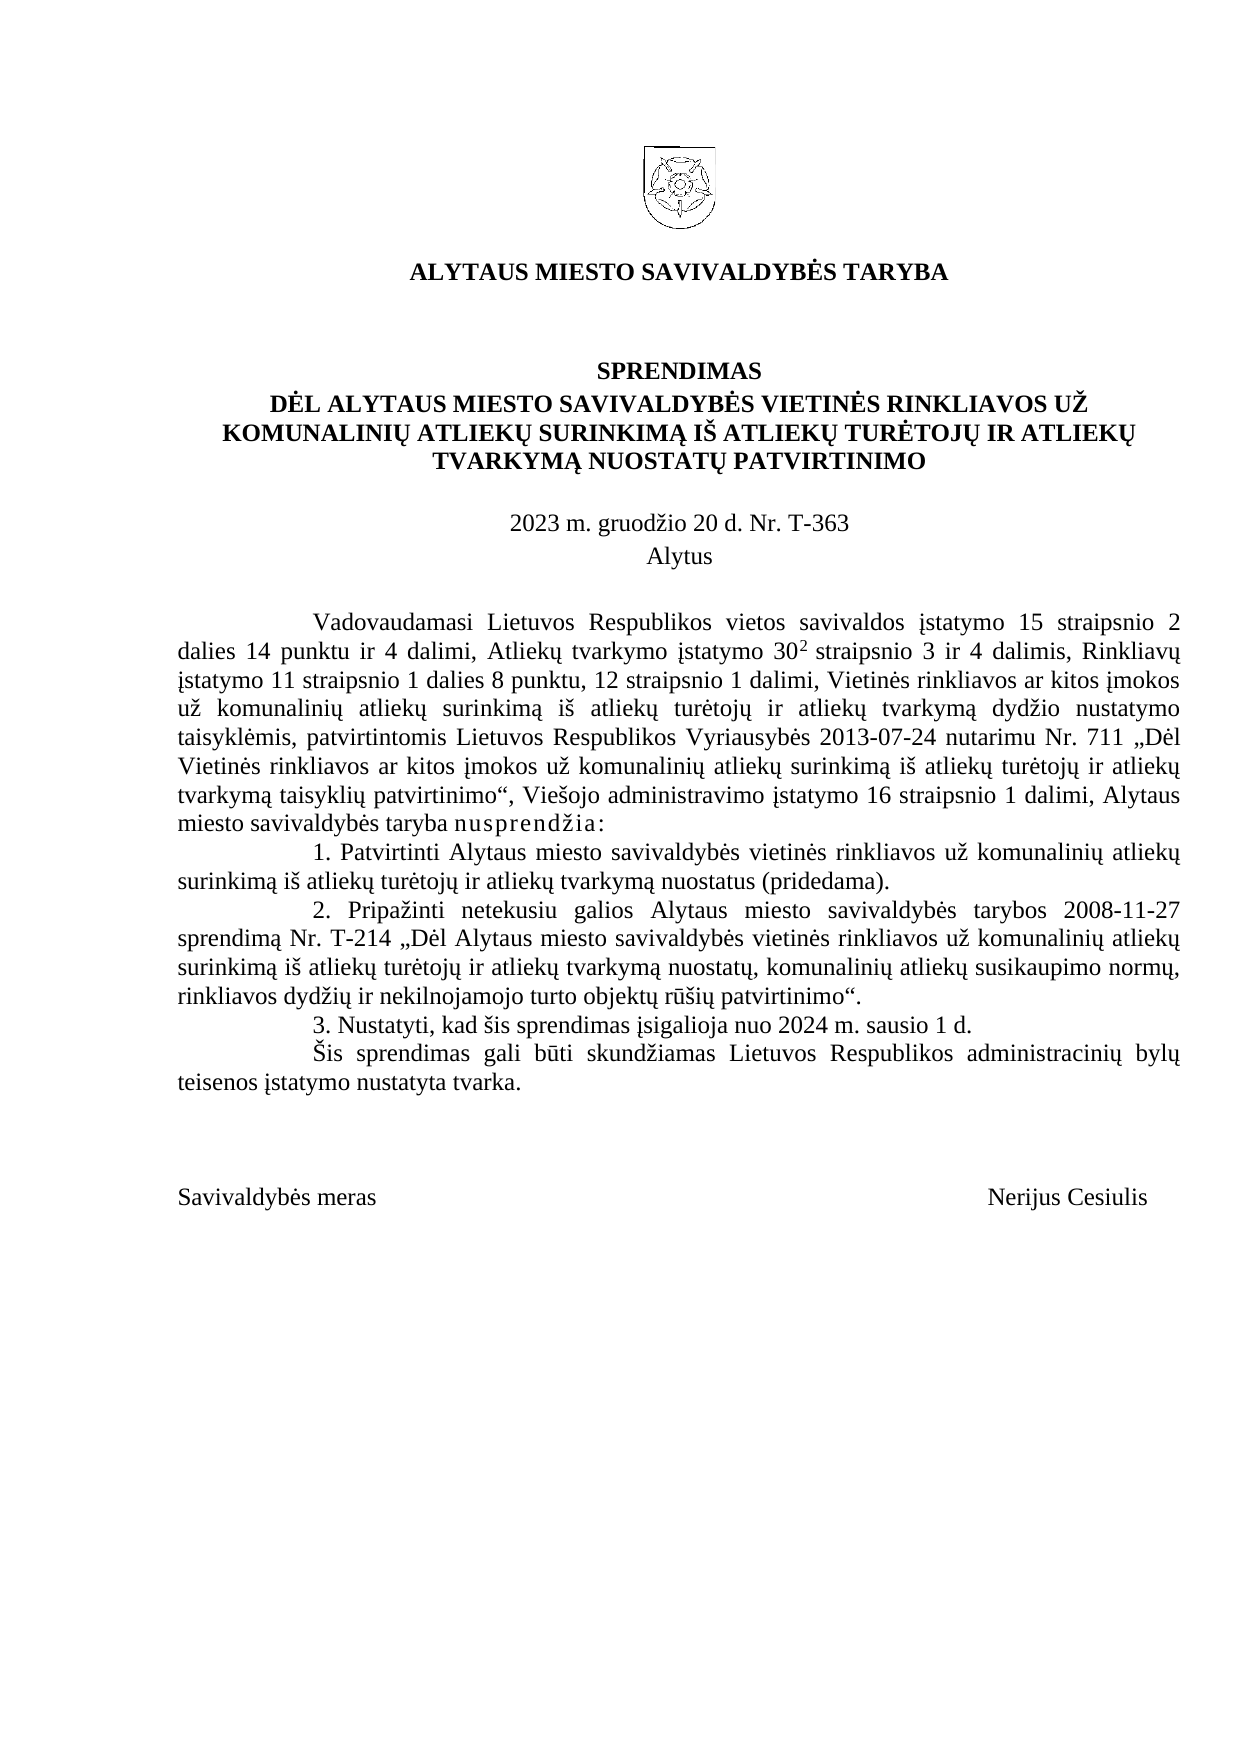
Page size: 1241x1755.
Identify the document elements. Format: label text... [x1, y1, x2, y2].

text DĖL ALYTAUS MIESTO SAVIVALDYBĖS VIETINĖS RINKLIAVOS UŽ KOMUNALINIŲ ATLIEKŲ SURINKIMĄ IŠ ATLIEKŲ TURĖTOJŲ IR ATLIEKŲ TVARKYMĄ NUOSTATŲ PATVIRTINIMO [177, 389, 1181, 475]
text Savivaldybės meras Nerijus Cesiulis [177, 1182, 1181, 1211]
text ALYTAUS MIESTO SAVIVALDYBĖS TARYBA [177, 257, 1181, 286]
text Vadovaudamasi Lietuvos Respublikos vietos savivaldos įstatymo 15 straipsnio 2 dalies 14 punktu ir 4 dalimi, Atliekų tvarkymo įstatymo 302 straipsnio 3 ir 4 dalimis, Rinkliavų įstatymo 11 straipsnio 1 dalies 8 punktu, 12 straipsnio 1 dalimi, Vietinės rinkliavos ar kitos įmokos už komunalinių atliekų surinkimą iš atliekų turėtojų ir atliekų tvarkymą dydžio nustatymo taisyklėmis, patvirtintomis Lietuvos Respublikos Vyriausybės 2013-07-24 nutarimu Nr. 711 „Dėl Vietinės rinkliavos ar kitos įmokos už komunalinių atliekų surinkimą iš atliekų turėtojų ir atliekų tvarkymą taisyklių patvirtinimo“, Viešojo administravimo įstatymo 16 straipsnio 1 dalimi, Alytaus miesto savivaldybės taryba nusprendžia: [177, 607, 1181, 837]
text Šis sprendimas gali būti skundžiamas Lietuvos Respublikos administracinių bylų teisenos įstatymo nustatyta tvarka. [177, 1038, 1181, 1096]
text Alytus [177, 541, 1181, 570]
text 3. Nustatyti, kad šis sprendimas įsigalioja nuo 2024 m. sausio 1 d. [177, 1010, 1181, 1038]
text SPRENDIMAS [177, 356, 1181, 385]
text 2. Pripažinti netekusiu galios Alytaus miesto savivaldybės tarybos 2008-11-27 sprendimą Nr. T-214 „Dėl Alytaus miesto savivaldybės vietinės rinkliavos už komunalinių atliekų surinkimą iš atliekų turėtojų ir atliekų tvarkymą nuostatų, komunalinių atliekų susikaupimo normų, rinkliavos dydžių ir nekilnojamojo turto objektų rūšių patvirtinimo“. [177, 895, 1181, 1010]
text 1. Patvirtinti Alytaus miesto savivaldybės vietinės rinkliavos už komunalinių atliekų surinkimą iš atliekų turėtojų ir atliekų tvarkymą nuostatus (pridedama). [177, 837, 1181, 895]
text 2023 m. gruodžio 20 d. Nr. T-363 [177, 508, 1181, 537]
